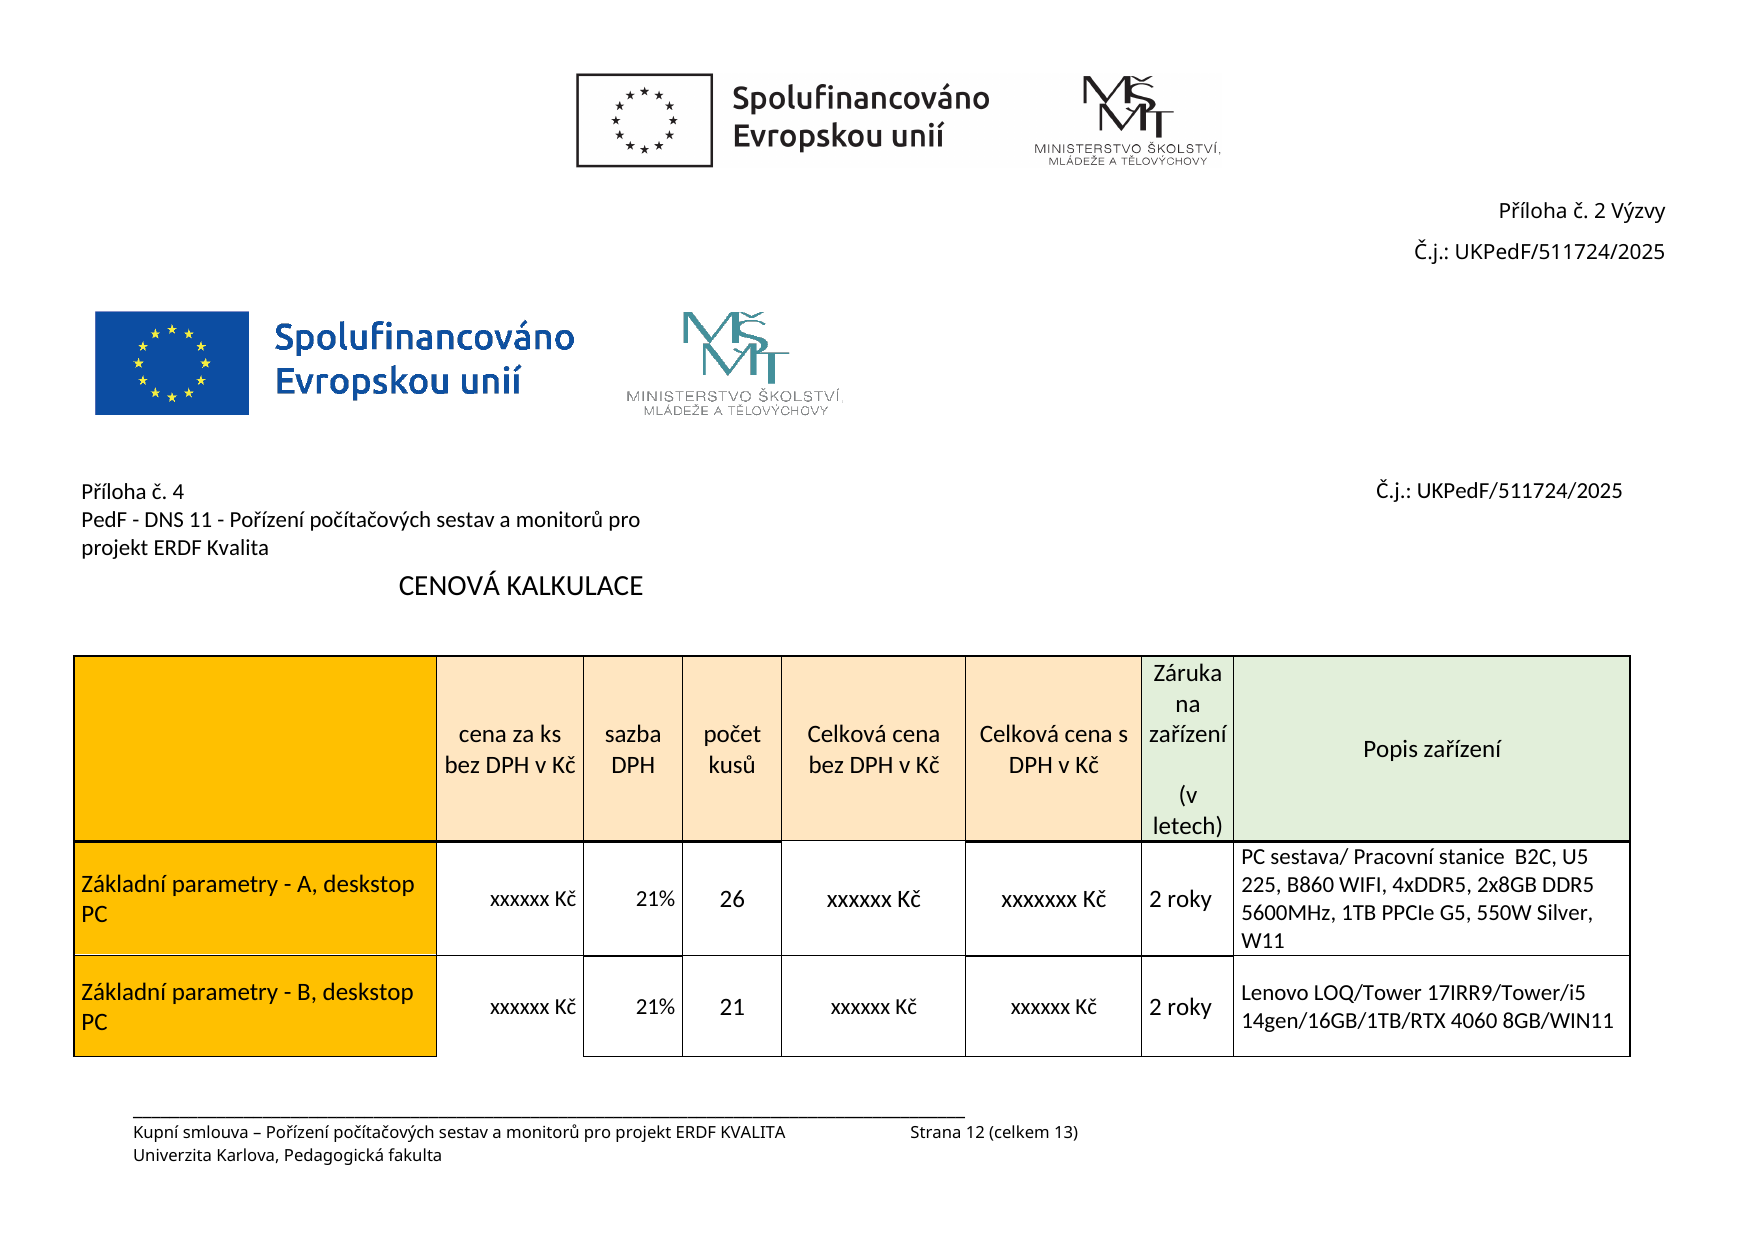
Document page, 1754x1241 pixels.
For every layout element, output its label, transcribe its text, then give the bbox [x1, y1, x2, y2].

table_cell [682, 608, 782, 655]
table_cell [782, 392, 790, 400]
table_cell [682, 445, 782, 475]
table_cell 21 [683, 956, 781, 1056]
table_cell [74, 355, 92, 385]
table_cell [753, 407, 760, 414]
table_cell [719, 355, 739, 369]
table_cell Lenovo LOQ/Tower 17IRR9/Tower/i5 14gen/16GB/1TB/RTX 4060 8GB/WIN11 [1234, 956, 1629, 1056]
table_cell xxxxxx Kč [782, 841, 965, 954]
table_cell [414, 378, 423, 385]
table_cell [1142, 505, 1234, 561]
table_cell [1142, 415, 1234, 445]
table_cell [768, 407, 775, 415]
table_cell [1142, 445, 1234, 475]
table_cell [966, 385, 1142, 415]
table_cell [966, 608, 1142, 655]
table_cell 21% [584, 957, 682, 1056]
table_cell [75, 657, 436, 840]
table_header [710, 317, 761, 355]
table_cell [74, 415, 436, 445]
table_cell [252, 355, 436, 385]
table_cell [584, 355, 682, 385]
table_cell xxxxxx Kč [437, 843, 583, 954]
table_header [782, 296, 966, 355]
table_cell [782, 355, 966, 385]
table_cell [436, 475, 583, 505]
table_cell [782, 385, 966, 415]
table_cell [1142, 561, 1234, 608]
table_cell [436, 445, 583, 475]
table_cell počet kusů [683, 657, 781, 840]
table_cell [966, 415, 1142, 445]
table_cell [1234, 415, 1630, 445]
table_cell 2 roky [1142, 843, 1233, 954]
table_cell [685, 505, 784, 561]
table_cell [74, 445, 436, 475]
table_cell [335, 378, 343, 385]
table_cell [436, 415, 583, 445]
table_cell Příloha č. 4 [74, 475, 436, 505]
table_cell xxxxxx Kč [437, 956, 583, 1056]
table_cell [584, 475, 682, 505]
table_cell [584, 385, 682, 415]
table_header [81, 325, 92, 355]
table_cell [966, 445, 1142, 475]
table_cell 2 roky [1142, 957, 1233, 1056]
table_cell xxxxxx Kč [966, 957, 1141, 1056]
table_cell [782, 415, 966, 445]
table_header [436, 296, 583, 355]
table_cell [1234, 355, 1630, 385]
table_cell [1234, 445, 1630, 475]
table_cell Základní parametry - A, deskstop PC [75, 843, 436, 954]
table_header [966, 296, 1142, 355]
table_cell [1234, 608, 1630, 655]
table_cell xxxxxxx Kč [966, 843, 1141, 954]
table_cell xxxxxx Kč [782, 956, 965, 1056]
table_cell [436, 385, 583, 415]
table_cell [1234, 385, 1630, 415]
table_cell [968, 505, 1142, 561]
table_cell [782, 475, 966, 505]
table_header [301, 334, 309, 346]
table_header [1234, 296, 1630, 355]
table_cell Celková cena bez DPH v Kč [782, 657, 965, 840]
table_cell [782, 608, 966, 655]
table_cell 26 [683, 843, 781, 954]
table_cell [436, 608, 583, 655]
table_header [682, 296, 782, 355]
table_cell [488, 378, 494, 385]
table_cell [1142, 475, 1234, 505]
table_cell [1142, 355, 1234, 385]
table_cell [966, 355, 1142, 385]
table_cell cena za ks bez DPH v Kč [437, 657, 583, 840]
table_cell [784, 505, 968, 561]
table_cell Popis zařízení [1234, 657, 1629, 840]
table_cell [682, 355, 782, 385]
table_header [252, 325, 415, 355]
table_cell [584, 445, 682, 475]
table_cell [74, 385, 92, 415]
table_cell [436, 355, 583, 385]
table_cell [966, 475, 1142, 505]
table_cell [414, 385, 423, 390]
table_header [74, 296, 436, 355]
table_cell Č.j.: UKPedF/511724/2025 [1234, 475, 1630, 505]
table_cell [358, 378, 365, 385]
table_cell [782, 445, 966, 475]
table_cell [1234, 561, 1630, 608]
table_cell sazba DPH [584, 657, 682, 840]
table_cell [802, 407, 808, 414]
table_cell [1142, 608, 1234, 655]
table_cell [1234, 505, 1630, 561]
table_cell Základní parametry - B, deskstop PC [75, 956, 436, 1056]
table_cell PC sestava/ Pracovní stanice B2C, U5 225, B860 WIFI, 4xDDR5, 2x8GB DDR5 5600MHz, 1TB PPCIe G5, 550W Silver, W11 [1234, 843, 1629, 954]
table_header [1142, 296, 1234, 355]
table_cell 21% [584, 843, 682, 954]
table_cell [682, 415, 782, 445]
table_cell [968, 561, 1142, 608]
table_cell [1142, 385, 1234, 415]
table_cell [74, 608, 436, 655]
table_cell [682, 385, 782, 415]
table_cell [252, 385, 436, 415]
table_cell [584, 608, 682, 655]
table_cell Záruka na zařízení (v letech) [1142, 657, 1233, 840]
table_header [584, 296, 682, 355]
table_cell Celková cena s DPH v Kč [966, 657, 1141, 840]
table_cell PedF - DNS 11 - Pořízení počítačových sestav a monitorů pro projekt ERDF Kvalita [74, 505, 685, 561]
table_cell [584, 415, 682, 445]
table_cell [682, 475, 782, 505]
table_cell CENOVÁ KALKULACE [74, 561, 968, 608]
